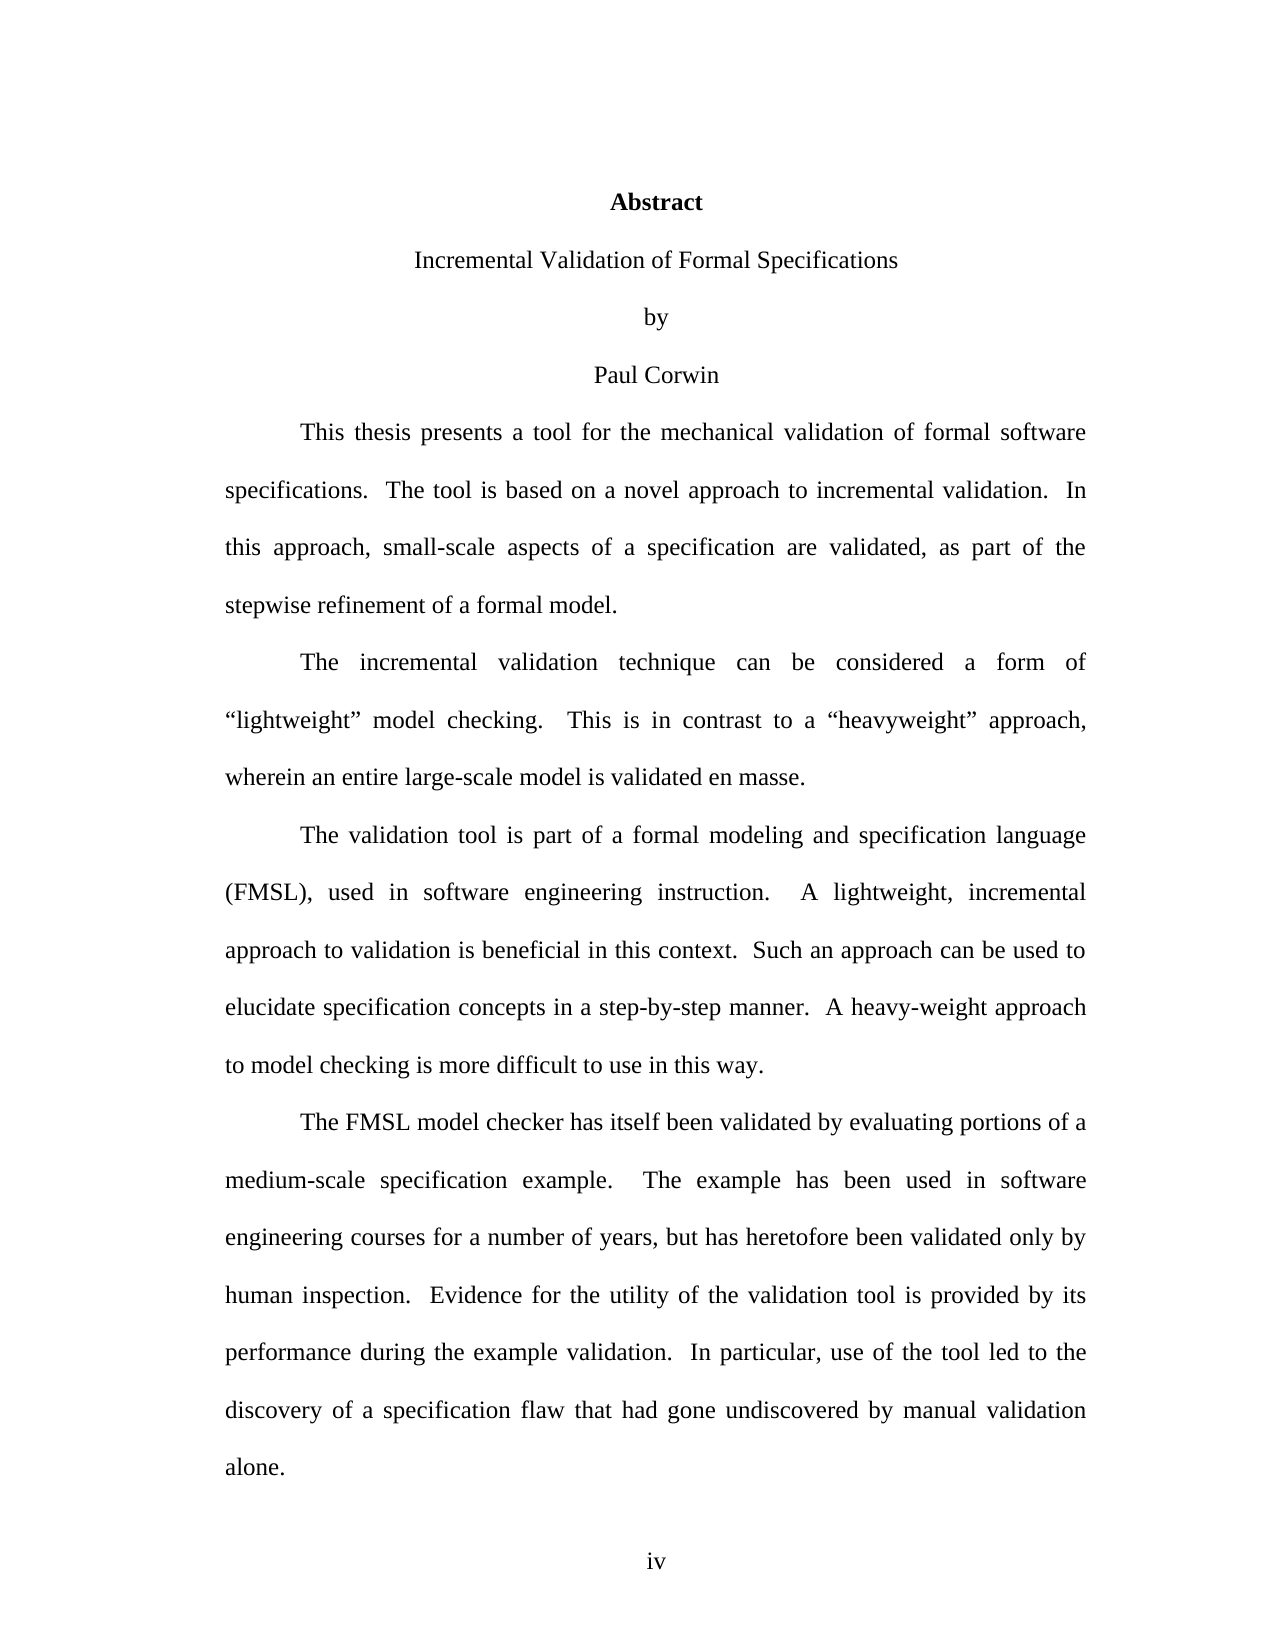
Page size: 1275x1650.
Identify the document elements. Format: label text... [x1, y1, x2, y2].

text Incremental Validation of Formal Specifications [225, 245, 1087, 274]
text The validation tool is part of a formal modeling and specification language (FMSL), used in software engineering instruction. A lightweight, incremental approach to validation is beneficial in this context. Such an approach can be used to elucidate specification concepts in a step-by-step manner. A heavy-weight approach to model checking is more difficult to use in this way. [225, 820, 1087, 1079]
text This thesis presents a tool for the mechanical validation of formal software specifications. The tool is based on a novel approach to incremental validation. In this approach, small-scale aspects of a specification are validated, as part of the stepwise refinement of a formal model. [225, 417, 1087, 619]
text Paul Corwin [225, 360, 1087, 389]
text by [225, 302, 1087, 331]
text Abstract [225, 187, 1087, 216]
text The incremental validation technique can be considered a form of “lightweight” model checking. This is in contrast to a “heavyweight” approach, wherein an entire large-scale model is validated en masse. [225, 647, 1087, 791]
text The FMSL model checker has itself been validated by evaluating portions of a medium-scale specification example. The example has been used in software engineering courses for a number of years, but has heretofore been validated only by human inspection. Evidence for the utility of the validation tool is provided by its performance during the example validation. In particular, use of the tool led to the discovery of a specification flaw that had gone undiscovered by manual validation alone. [225, 1107, 1087, 1481]
